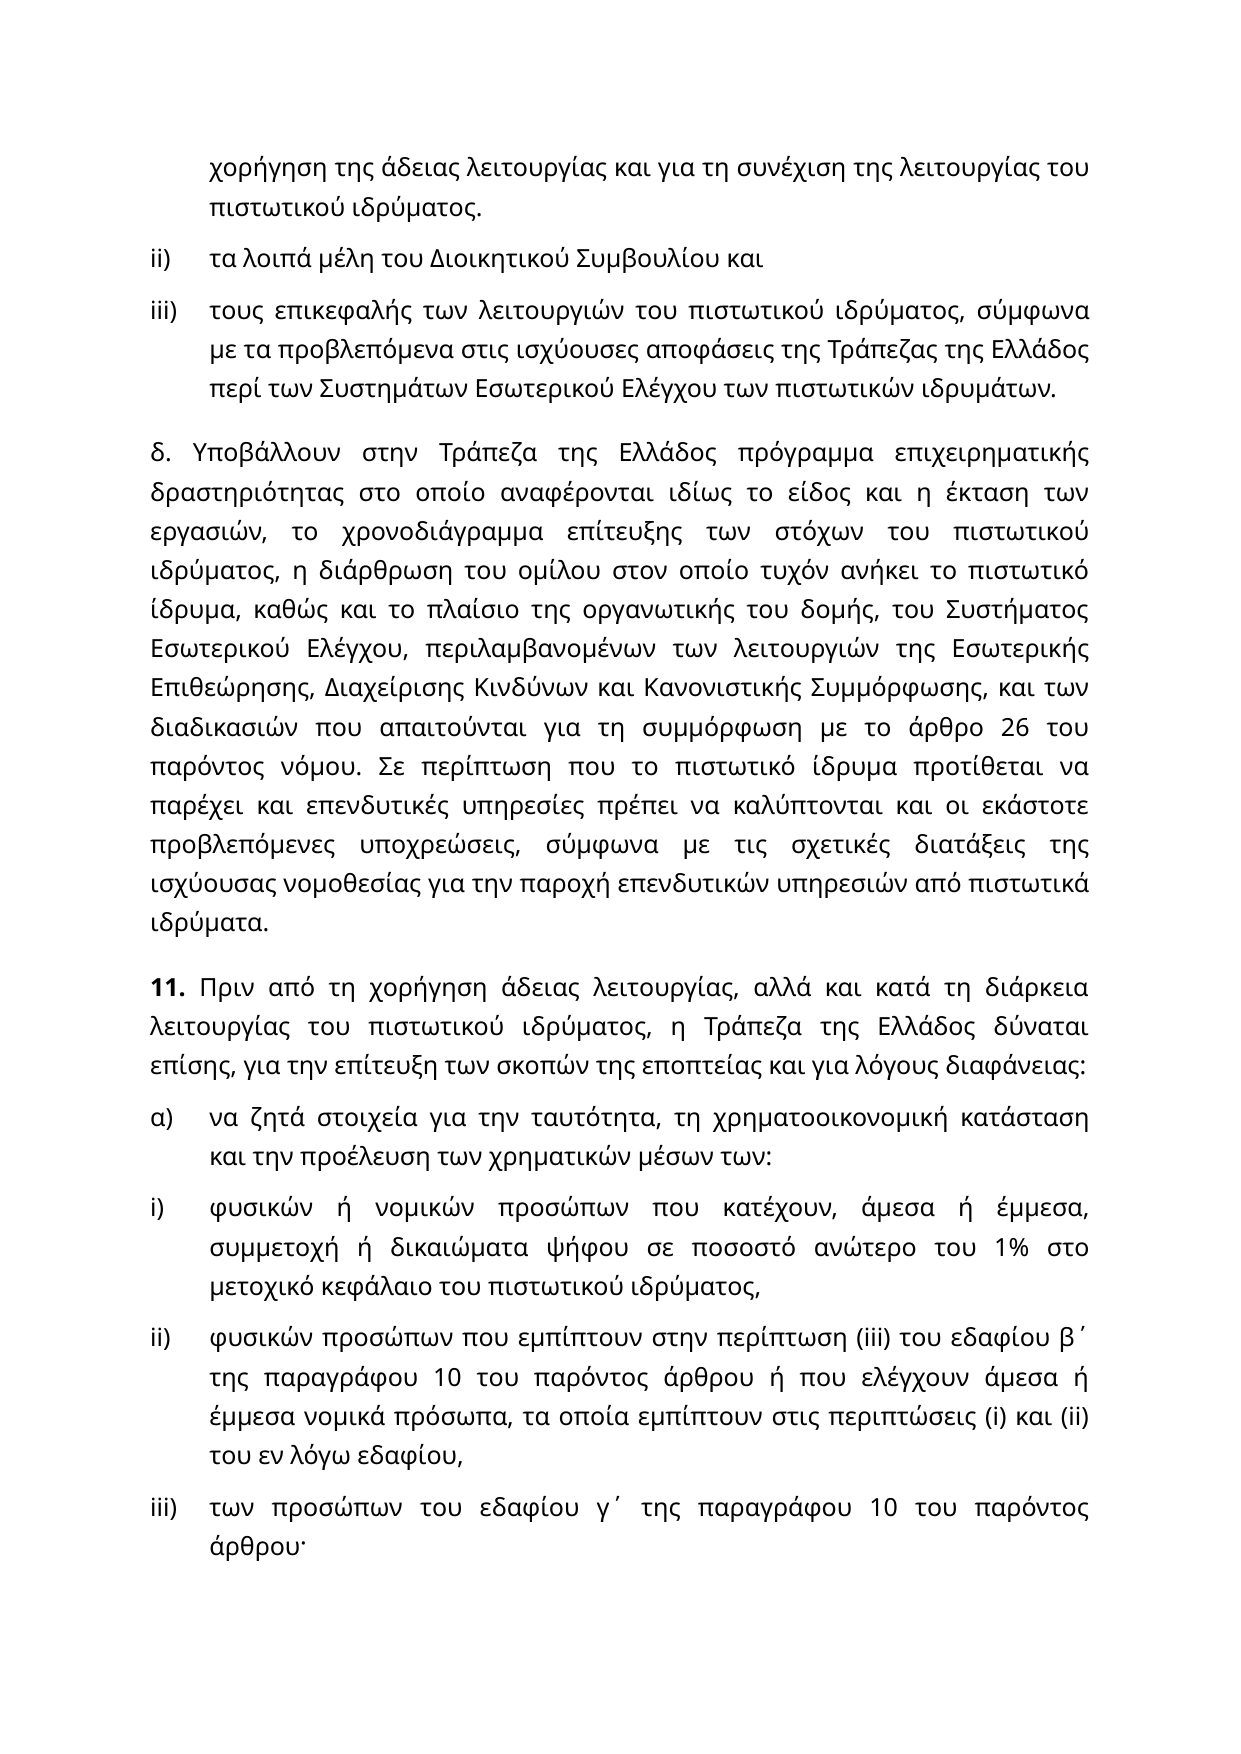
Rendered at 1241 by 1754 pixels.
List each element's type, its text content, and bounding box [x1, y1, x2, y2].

text δ. Υποβάλλουν στην Τράπεζα της Ελλάδος πρόγραμμα επιχειρηματικής δραστηριότητας στο οποίο αναφέρονται ιδίως το είδος και η έκταση των εργασιών, το χρονοδιάγραμμα επίτευξης των στόχων του πιστωτικού ιδρύματος, η διάρθρωση του ομίλου στον οποίο τυχόν ανήκει το πιστωτικό ίδρυμα, καθώς και το πλαίσιο της οργανωτικής του δομής, του Συστήματος Εσωτερικού Ελέγχου, περιλαμβανομένων των λειτουργιών της Εσωτερικής Επιθεώρησης, Διαχείρισης Κινδύνων και Κανονιστικής Συμμόρφωσης, και των διαδικασιών που απαιτούνται για τη συμμόρφωση με το άρθρο 26 του παρόντος νόμου. Σε περίπτωση που το πιστωτικό ίδρυμα προτίθεται να παρέχει και επενδυτικές υπηρεσίες πρέπει να καλύπτονται και οι εκάστοτε προβλεπόμενες υποχρεώσεις, σύμφωνα με τις σχετικές διατάξεις της ισχύουσας νομοθεσίας για την παροχή επενδυτικών υπηρεσιών από πιστωτικά ιδρύματα. [150, 435, 1090, 939]
list iii) τους επικεφαλής των λειτουργιών του πιστωτικού ιδρύματος, σύμφωνα με τα προβλεπόμενα στις ισχύουσες αποφάσεις της Τράπεζας της Ελλάδος περί των Συστημάτων Εσωτερικού Ελέγχου των πιστωτικών ιδρυμάτων. [150, 292, 1090, 405]
list iii) των προσώπων του εδαφίου γ΄ της παραγράφου 10 του παρόντος άρθρου· [150, 1489, 1090, 1562]
list α) να ζητά στοιχεία για την ταυτότητα, τη χρηματοοικονομική κατάσταση και την προέλευση των χρηματικών μέσων των: [150, 1099, 1090, 1172]
list χορήγηση της άδειας λειτουργίας και για τη συνέχιση της λειτουργίας του πιστωτικού ιδρύματος. [150, 150, 1090, 223]
list i) φυσικών ή νομικών προσώπων που κατέχουν, άμεσα ή έμμεσα, συμμετοχή ή δικαιώματα ψήφου σε ποσοστό ανώτερο του 1% στο μετοχικό κεφάλαιο του πιστωτικού ιδρύματος, [150, 1190, 1090, 1302]
text 11. Πριν από τη χορήγηση άδειας λειτουργίας, αλλά και κατά τη διάρκεια λειτουργίας του πιστωτικού ιδρύματος, η Τράπεζα της Ελλάδος δύναται επίσης, για την επίτευξη των σκοπών της εποπτείας και για λόγους διαφάνειας: [150, 969, 1090, 1082]
list ii) φυσικών προσώπων που εμπίπτουν στην περίπτωση (iii) του εδαφίου β΄ της παραγράφου 10 του παρόντος άρθρου ή που ελέγχουν άμεσα ή έμμεσα νομικά πρόσωπα, τα οποία εμπίπτουν στις περιπτώσεις (i) και (ii) του εν λόγω εδαφίου, [150, 1320, 1090, 1472]
list ii) τα λοιπά μέλη του Διοικητικού Συμβουλίου και [150, 241, 1090, 275]
